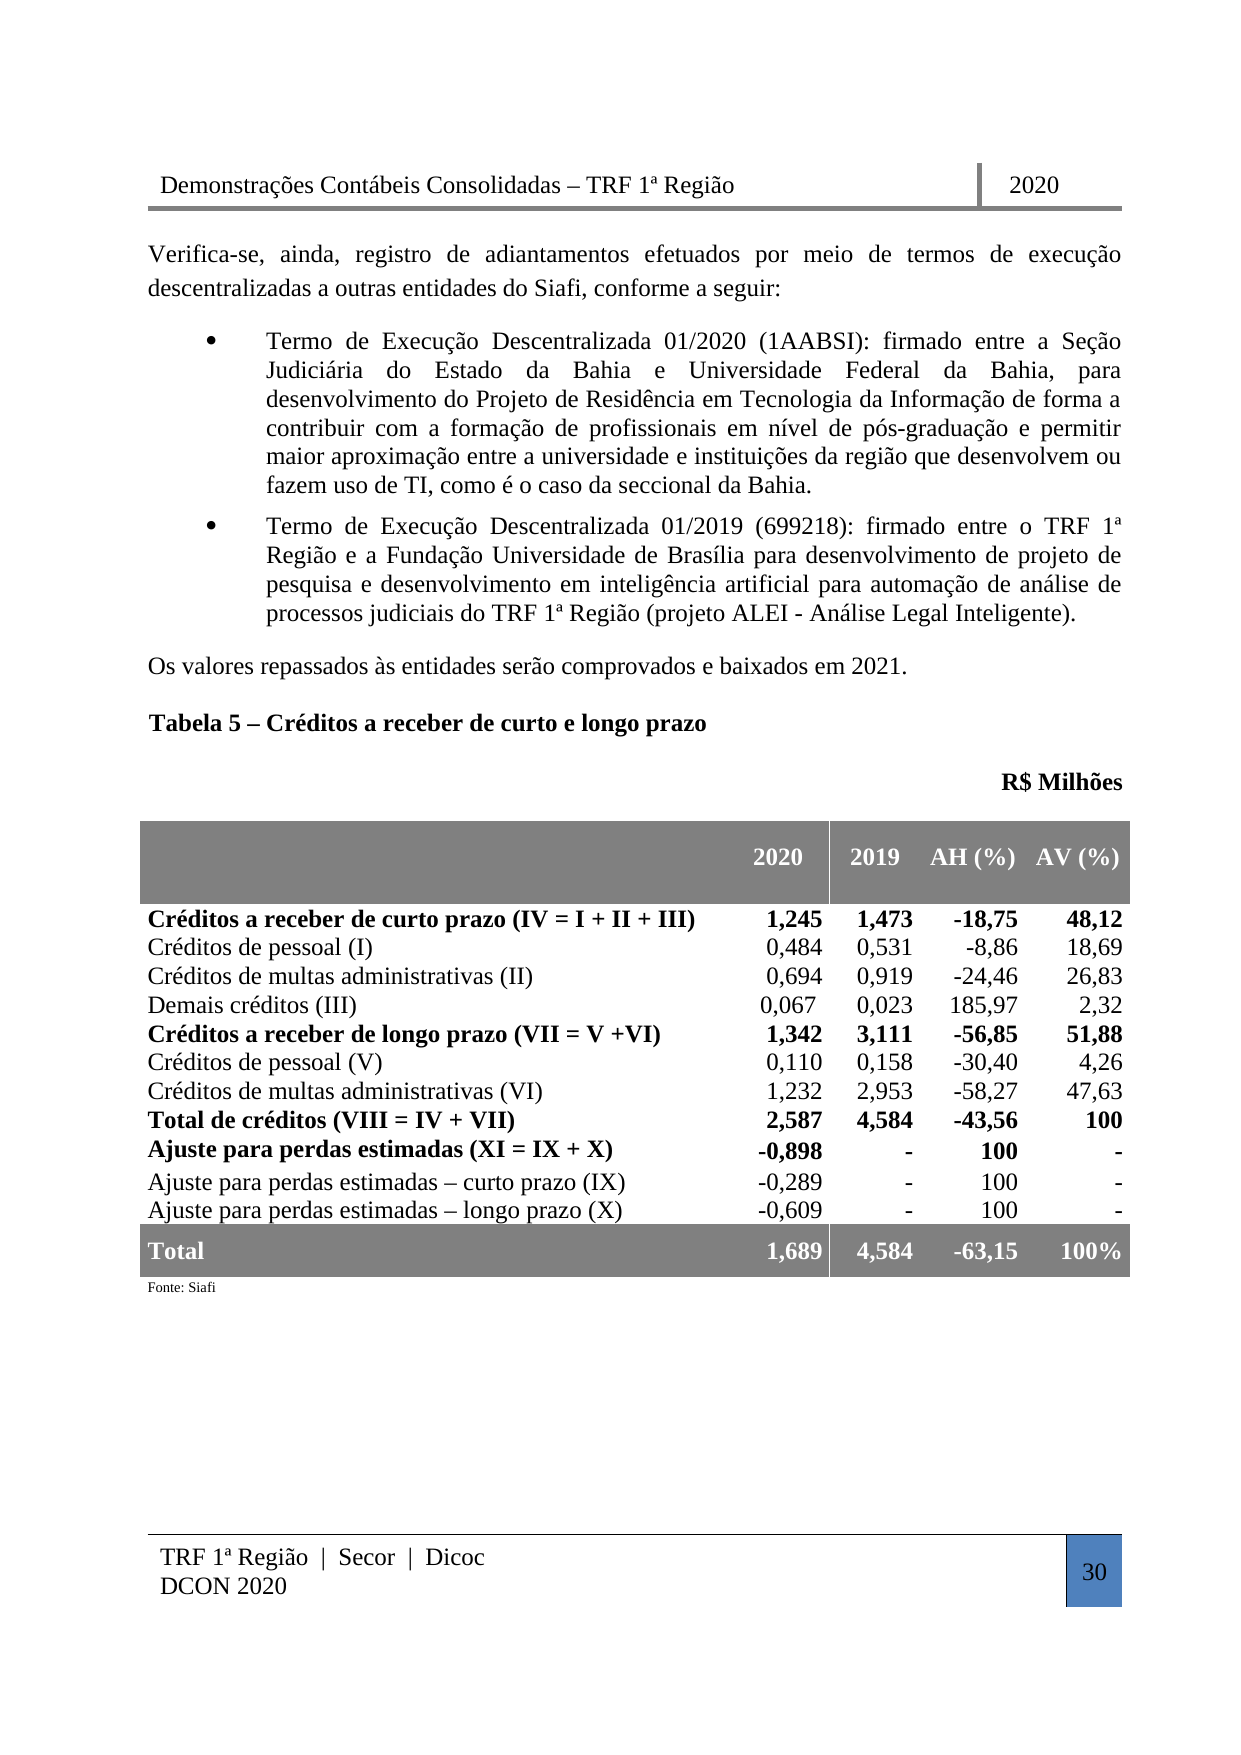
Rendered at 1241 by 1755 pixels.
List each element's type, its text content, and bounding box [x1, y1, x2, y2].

table_cell 2019 [830, 821, 920, 904]
table_cell 1,689 [726, 1224, 829, 1277]
table_cell [920, 1278, 1025, 1307]
table_cell Créditos a receber de curto prazo (IV = I + II + III) [140, 904, 726, 932]
table_cell -58,27 [920, 1076, 1025, 1105]
table_cell 0,694 [726, 961, 829, 990]
table_cell - [830, 1167, 920, 1196]
table_cell -24,46 [920, 961, 1025, 990]
table_cell Ajuste para perdas estimadas – longo prazo (X) [140, 1196, 726, 1224]
table_cell 47,63 [1025, 1076, 1130, 1105]
table_cell 100% [1025, 1224, 1130, 1277]
table_cell 0,531 [830, 933, 920, 961]
table_cell - [1025, 1167, 1130, 1196]
list Termo de Execução Descentralizada 01/2020 (1AABSI): firmado entre a Seção Judiciária do Estado da Bahia e Universidade Federal da Bahia, para desenvolvimento do Projeto de Residência em Tecnologia da Informação de forma a contribuir com a formação de profissionais em nível de pós-graduação e permitir maior aproximação entre a universidade e instituições da região que desenvolvem ou fazem uso de TI, como é o caso da seccional da Bahia. [207, 326, 1122, 499]
table_header R$ Milhões [726, 755, 1130, 821]
table_cell Total de créditos (VIII = IV + VII) [140, 1105, 726, 1134]
text Verifica-se, ainda, registro de adiantamentos efetuados por meio de termos de execução descentralizadas a outras entidades do Siafi, conforme a seguir: [148, 239, 1122, 301]
table_cell Fonte: Siafi [140, 1278, 920, 1307]
table_header [140, 755, 726, 821]
table_cell 4,26 [1025, 1048, 1130, 1076]
table_cell - [1025, 1134, 1130, 1167]
table_cell 2,953 [830, 1076, 920, 1105]
table_cell 0,067 [726, 990, 829, 1019]
table_cell 100 [1025, 1105, 1130, 1134]
table_cell 2,587 [726, 1105, 829, 1134]
table_cell 51,88 [1025, 1019, 1130, 1047]
table_cell 185,97 [920, 990, 1025, 1019]
table_cell 48,12 [1025, 904, 1130, 932]
table_cell 0,158 [830, 1048, 920, 1076]
table_cell -56,85 [920, 1019, 1025, 1047]
text Tabela 5 – Créditos a receber de curto e longo prazo [149, 706, 1121, 739]
table_cell 1,342 [726, 1019, 829, 1047]
table_cell 100 [920, 1167, 1025, 1196]
table_cell 100 [920, 1196, 1025, 1224]
table_cell Demais créditos (III) [140, 990, 726, 1019]
table_cell [1025, 1278, 1130, 1307]
table_cell 4,584 [830, 1105, 920, 1134]
table_cell Créditos de pessoal (I) [140, 933, 726, 961]
table_cell -0,609 [726, 1196, 829, 1224]
table_cell 4,584 [830, 1224, 920, 1277]
table_cell -63,15 [920, 1224, 1025, 1277]
table_cell -0,898 [726, 1134, 829, 1167]
table_cell -18,75 [920, 904, 1025, 932]
text Os valores repassados às entidades serão comprovados e baixados em 2021. [148, 651, 1122, 680]
table_cell 100 [920, 1134, 1025, 1167]
table_cell 18,69 [1025, 933, 1130, 961]
table_cell 0,484 [726, 933, 829, 961]
table_cell Créditos de pessoal (V) [140, 1048, 726, 1076]
table_cell 0,919 [830, 961, 920, 990]
table_cell Ajuste para perdas estimadas – curto prazo (IX) [140, 1167, 726, 1196]
table_cell AV (%) [1025, 821, 1130, 904]
table_cell -8,86 [920, 933, 1025, 961]
table_cell 3,111 [830, 1019, 920, 1047]
table_cell 0,023 [830, 990, 920, 1019]
table_cell Total [140, 1224, 726, 1277]
list Termo de Execução Descentralizada 01/2019 (699218): firmado entre o TRF 1ª Região e a Fundação Universidade de Brasília para desenvolvimento de projeto de pesquisa e desenvolvimento em inteligência artificial para automação de análise de processos judiciais do TRF 1ª Região (projeto ALEI - Análise Legal Inteligente). [207, 511, 1122, 626]
table_cell -43,56 [920, 1105, 1025, 1134]
table_cell 1,245 [726, 904, 829, 932]
table_cell 0,110 [726, 1048, 829, 1076]
table_cell Ajuste para perdas estimadas (XI = IX + X) [140, 1134, 726, 1167]
table_cell 26,83 [1025, 961, 1130, 990]
table_cell 2020 [726, 821, 829, 904]
table_cell -30,40 [920, 1048, 1025, 1076]
table_cell 2,32 [1025, 990, 1130, 1019]
table_cell Créditos de multas administrativas (II) [140, 961, 726, 990]
table_cell 1,473 [830, 904, 920, 932]
table_cell [140, 821, 726, 904]
table_cell -0,289 [726, 1167, 829, 1196]
table_cell - [830, 1196, 920, 1224]
table_cell Créditos de multas administrativas (VI) [140, 1076, 726, 1105]
table_cell - [830, 1134, 920, 1167]
table_cell AH (%) [920, 821, 1025, 904]
table_cell 1,232 [726, 1076, 829, 1105]
table_cell Créditos a receber de longo prazo (VII = V +VI) [140, 1019, 726, 1047]
table_cell - [1025, 1196, 1130, 1224]
